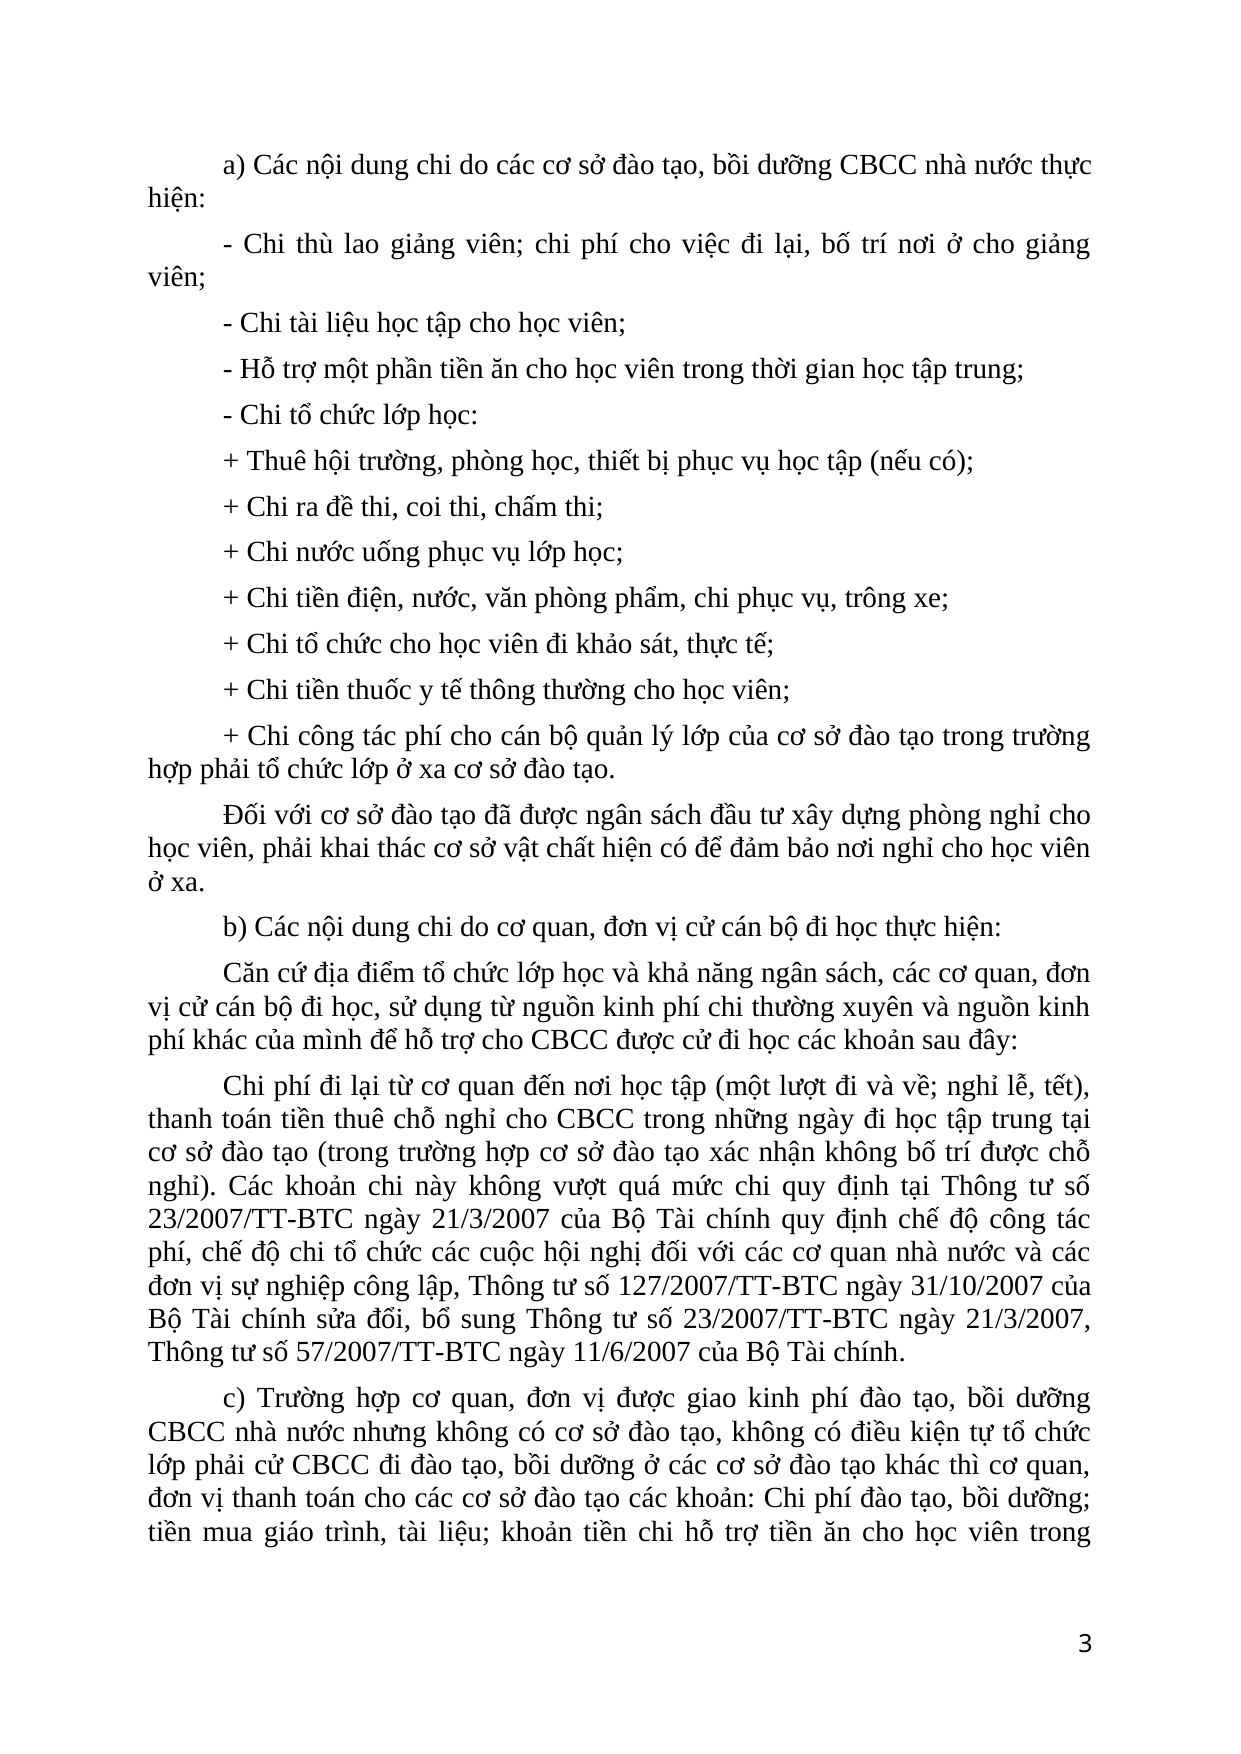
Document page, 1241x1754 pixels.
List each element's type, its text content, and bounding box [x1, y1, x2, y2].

text - Chi tài liệu học tập cho học viên; [148, 306, 1092, 339]
text + Chi ra đề thi, coi thi, chấm thi; [148, 489, 1092, 523]
text b) Các nội dung chi do cơ quan, đơn vị cử cán bộ đi học thực hiện: [148, 910, 1092, 943]
text - Chi thù lao giảng viên; chi phí cho việc đi lại, bố trí nơi ở cho giảng viên; [148, 227, 1092, 293]
text Đối với cơ sở đào tạo đã được ngân sách đầu tư xây dựng phòng nghỉ cho học viên, phải khai thác cơ sở vật chất hiện có để đảm bảo nơi nghỉ cho học viên ở xa. [148, 798, 1092, 898]
text - Hỗ trợ một phần tiền ăn cho học viên trong thời gian học tập trung; [148, 352, 1092, 385]
text + Chi tiền điện, nước, văn phòng phẩm, chi phục vụ, trông xe; [148, 581, 1092, 614]
text Căn cứ địa điểm tổ chức lớp học và khả năng ngân sách, các cơ quan, đơn vị cử cán bộ đi học, sử dụng từ nguồn kinh phí chi thường xuyên và nguồn kinh phí khác của mình để hỗ trợ cho CBCC được cử đi học các khoản sau đây: [148, 956, 1092, 1056]
text c) Trường hợp cơ quan, đơn vị được giao kinh phí đào tạo, bồi dưỡng CBCC nhà nước nhưng không có cơ sở đào tạo, không có điều kiện tự tổ chức lớp phải cử CBCC đi đào tạo, bồi dưỡng ở các cơ sở đào tạo khác thì cơ quan, đơn vị thanh toán cho các cơ sở đào tạo các khoản: Chi phí đào tạo, bồi dưỡng; tiền mua giáo trình, tài liệu; khoản tiền chi hỗ trợ tiền ăn cho học viên trong [148, 1381, 1092, 1548]
text + Chi tiền thuốc y tế thông thường cho học viên; [148, 673, 1092, 706]
text + Chi tổ chức cho học viên đi khảo sát, thực tế; [148, 627, 1092, 660]
text Chi phí đi lại từ cơ quan đến nơi học tập (một lượt đi và về; nghỉ lễ, tết), thanh toán tiền thuê chỗ nghỉ cho CBCC trong những ngày đi học tập trung tại cơ sở đào tạo (trong trường hợp cơ sở đào tạo xác nhận không bố trí được chỗ nghỉ). Các khoản chi này không vượt quá mức chi quy định tại Thông tư số 23/2007/TT-BTC ngày 21/3/2007 của Bộ Tài chính quy định chế độ công tác phí, chế độ chi tổ chức các cuộc hội nghị đối với các cơ quan nhà nước và các đơn vị sự nghiệp công lập, Thông tư số 127/2007/TT-BTC ngày 31/10/2007 của Bộ Tài chính sửa đổi, bổ sung Thông tư số 23/2007/TT-BTC ngày 21/3/2007, Thông tư số 57/2007/TT-BTC ngày 11/6/2007 của Bộ Tài chính. [148, 1068, 1092, 1368]
text a) Các nội dung chi do các cơ sở đào tạo, bồi dưỡng CBCC nhà nước thực hiện: [148, 148, 1092, 214]
text - Chi tổ chức lớp học: [148, 398, 1092, 431]
text + Chi nước uống phục vụ lớp học; [148, 535, 1092, 568]
text + Thuê hội trường, phòng học, thiết bị phục vụ học tập (nếu có); [148, 443, 1092, 477]
text + Chi công tác phí cho cán bộ quản lý lớp của cơ sở đào tạo trong trường hợp phải tổ chức lớp ở xa cơ sở đào tạo. [148, 718, 1092, 785]
